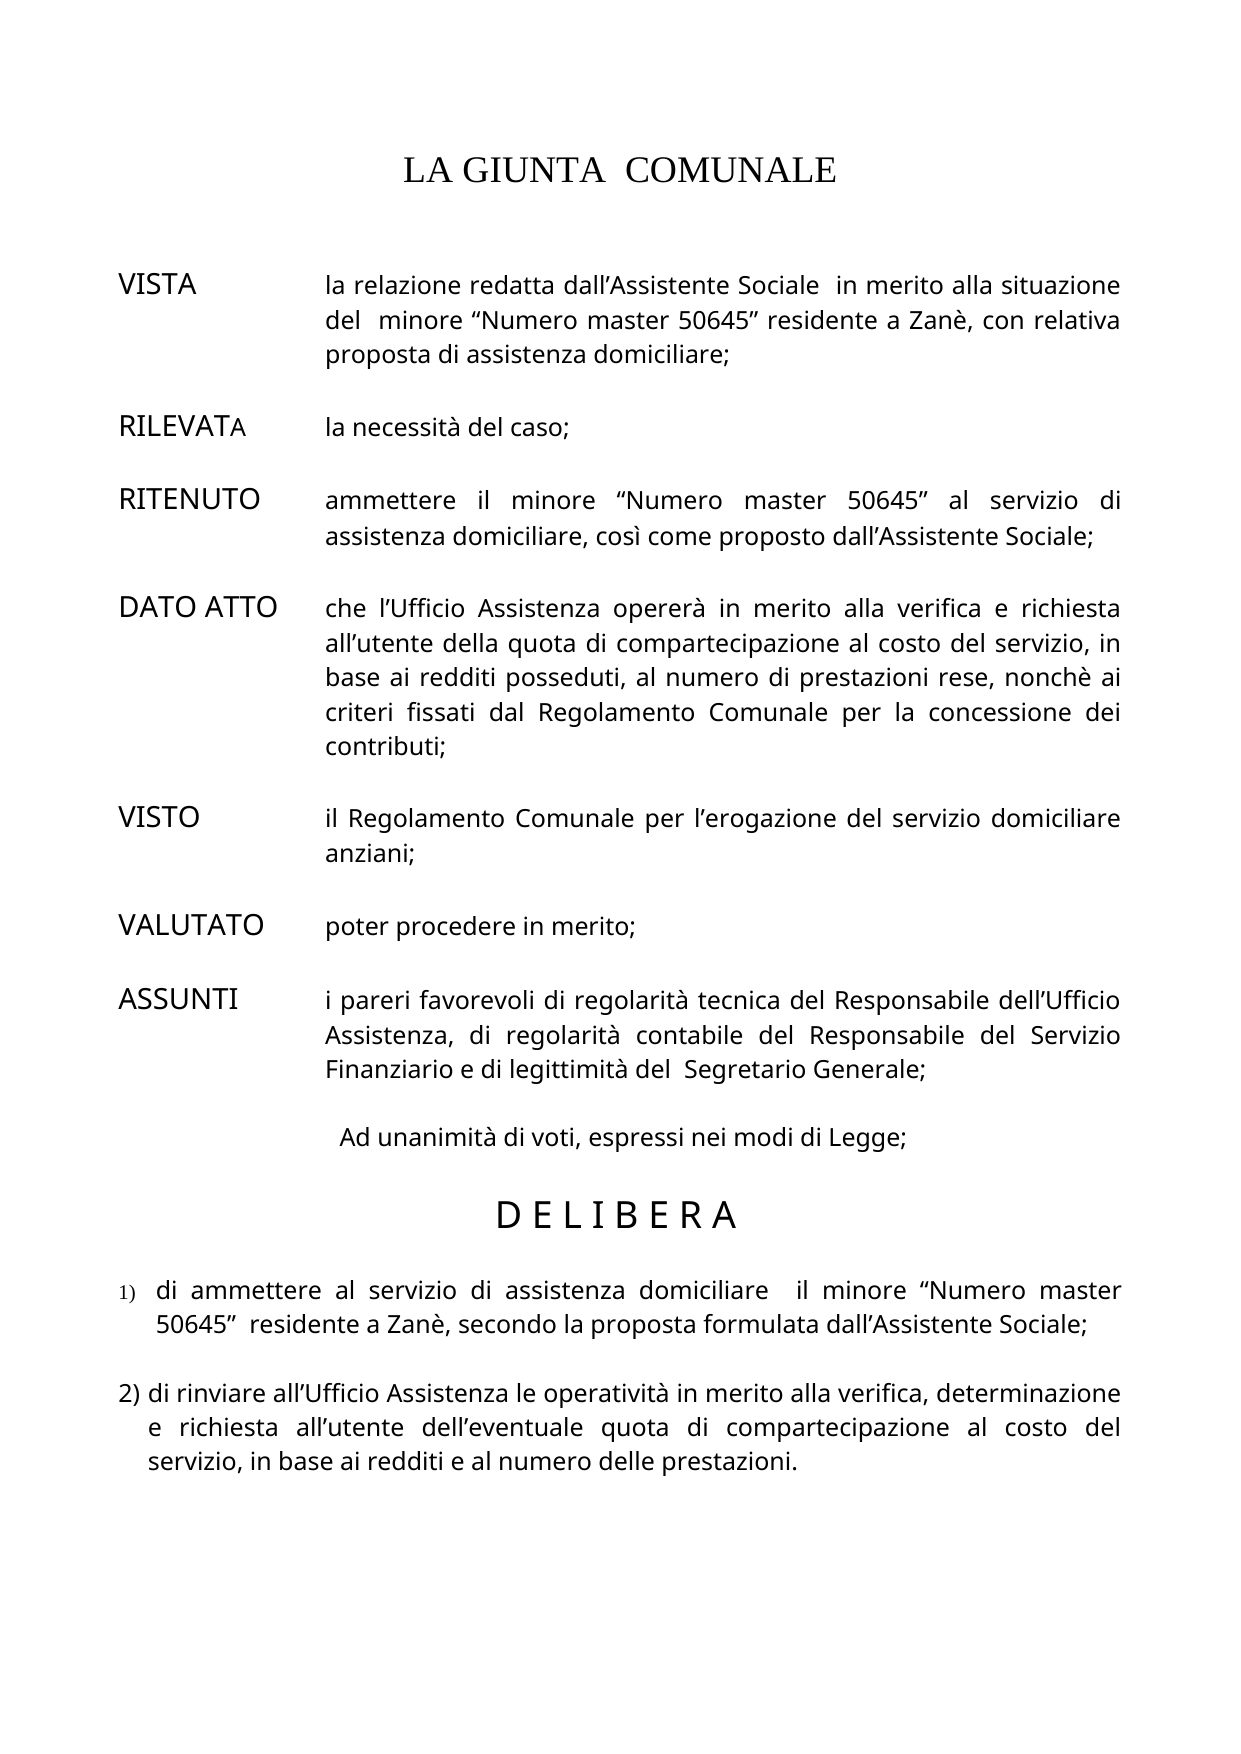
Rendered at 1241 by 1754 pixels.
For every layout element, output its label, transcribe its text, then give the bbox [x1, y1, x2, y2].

text D E L I B E R A [118, 1188, 1122, 1239]
list di ammettere al servizio di assistenza domiciliare il minore “Numero master 50645” residente a Zanè, secondo la proposta formulata dall’Assistente Sociale; [118, 1273, 1122, 1341]
text DATO ATTO che l’Ufficio Assistenza opererà in merito alla verifica e richiesta all’utente della quota di compartecipazione al costo del servizio, in base ai redditi posseduti, al numero di prestazioni rese, nonchè ai criteri fissati dal Regolamento Comunale per la concessione dei contributi; [118, 586, 1122, 762]
text VISTO il Regolamento Comunale per l’erogazione del servizio domiciliare anziani; [118, 796, 1122, 870]
text VALUTATO poter procedere in merito; [118, 904, 1122, 944]
text LA GIUNTA COMUNALE [118, 148, 1122, 191]
text Ad unanimità di voti, espressi nei modi di Legge; [118, 1120, 1122, 1154]
text RILEVATA la necessità del caso; [118, 405, 1122, 444]
text ASSUNTI i pareri favorevoli di regolarità tecnica del Responsabile dell’Ufficio Assistenza, di regolarità contabile del Responsabile del Servizio Finanziario e di legittimità del Segretario Generale; [118, 978, 1122, 1086]
text VISTA la relazione redatta dall’Assistente Sociale in merito alla situazione del minore “Numero master 50645” residente a Zanè, con relativa proposta di assistenza domiciliare; [118, 263, 1122, 371]
text 2) di rinviare all’Ufficio Assistenza le operatività in merito alla verifica, determinazione e richiesta all’utente dell’eventuale quota di compartecipazione al costo del servizio, in base ai redditi e al numero delle prestazioni. [118, 1375, 1122, 1477]
text RITENUTO ammettere il minore “Numero master 50645” al servizio di assistenza domiciliare, così come proposto dall’Assistente Sociale; [118, 478, 1122, 552]
